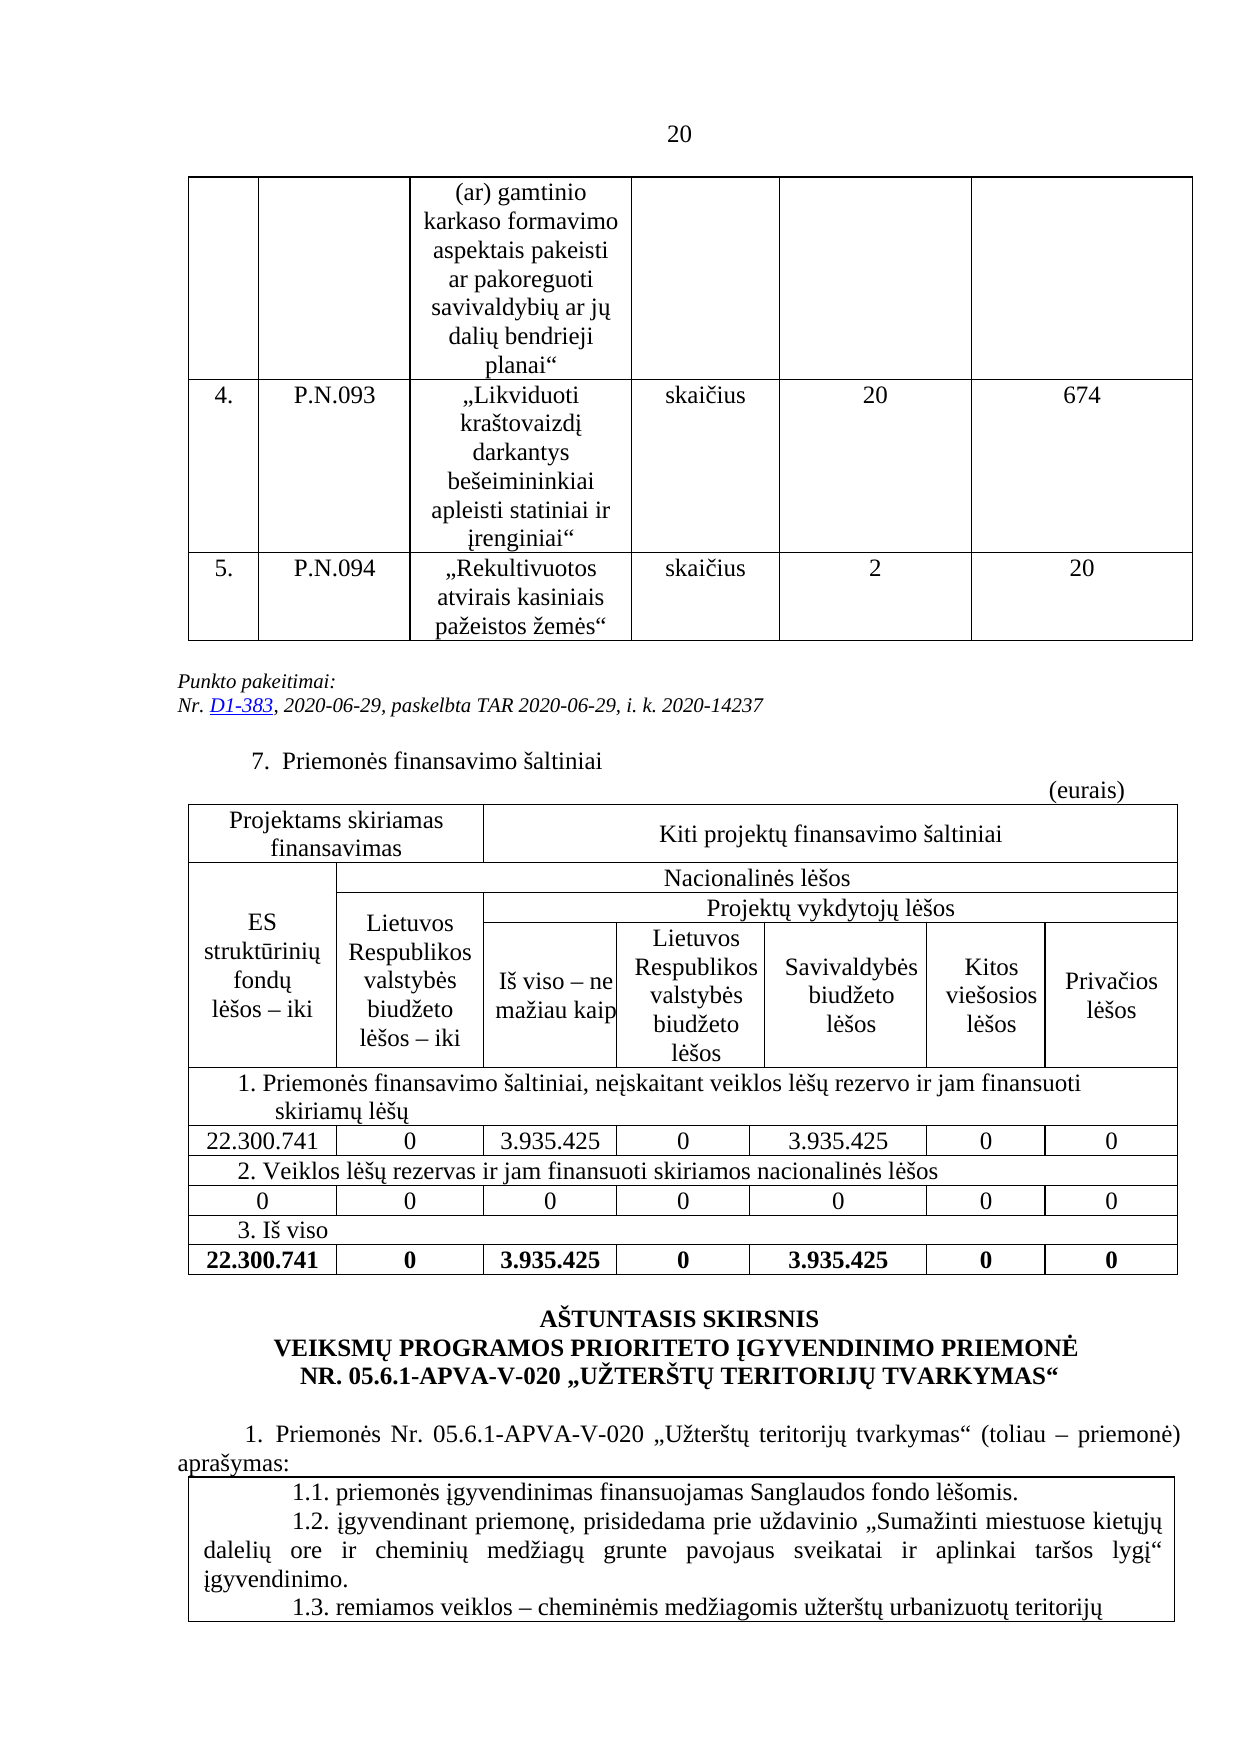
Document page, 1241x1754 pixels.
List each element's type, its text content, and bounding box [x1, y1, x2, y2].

table_cell [259, 178, 409, 379]
table_cell 2 [780, 553, 971, 639]
table_cell 5. [189, 553, 258, 639]
table_cell 0 [1046, 1245, 1177, 1274]
table_cell 0 [337, 1245, 483, 1274]
table_cell 4. [189, 380, 258, 552]
table_cell 1.2. įgyvendinant priemonę, prisidedama prie uždavinio „Sumažinti miestuose kietųjų dalelių ore ir cheminių medžiagų grunte pavojaus sveikatai ir aplinkai taršos lygį“ įgyvendinimo. 1.3. remiamos veiklos – cheminėmis medžiagomis užterštų urbanizuotų teritorijų [189, 1506, 1174, 1621]
table_cell P.N.094 [259, 553, 409, 639]
table_cell ES struktūrinių fondų lėšos – iki [189, 863, 336, 1067]
table_cell „Rekultivuotos atvirais kasiniais pažeistos žemės“ [411, 553, 631, 639]
table_cell 0 [927, 1245, 1044, 1274]
table_cell 0 [927, 1186, 1044, 1214]
table_cell [632, 178, 779, 379]
table_cell Lietuvos Respublikos valstybės biudžeto lėšos [617, 923, 764, 1067]
table_cell 0 [750, 1186, 926, 1214]
table_cell 3.935.425 [484, 1126, 616, 1155]
table_cell 674 [972, 380, 1192, 552]
table_cell Nacionalinės lėšos [337, 863, 1177, 892]
table_cell 3. Iš viso [189, 1216, 1177, 1244]
table_cell 0 [927, 1126, 1044, 1155]
text Punkto pakeitimai: [177, 669, 1181, 693]
table_cell „Likviduoti kraštovaizdį darkantys bešeimininkiai apleisti statiniai ir įrenginiai“ [411, 380, 631, 552]
table_cell 0 [337, 1186, 483, 1214]
text AŠTUNTASIS SKIRSNIS [177, 1304, 1181, 1333]
table_cell 0 [484, 1186, 616, 1214]
table_cell 0 [617, 1126, 749, 1155]
table_cell 0 [337, 1126, 483, 1155]
table_cell 0 [1046, 1186, 1177, 1214]
table_cell 0 [617, 1245, 749, 1274]
table_cell Privačios lėšos [1046, 923, 1177, 1067]
table_cell Projektų vykdytojų lėšos [484, 893, 1177, 922]
text (eurais) [327, 775, 1181, 804]
table_cell Savivaldybės biudžeto lėšos [765, 923, 926, 1067]
table_cell 3.935.425 [750, 1245, 926, 1274]
table_header Projektams skiriamas finansavimas [189, 805, 483, 862]
table_cell P.N.093 [259, 380, 409, 552]
table_cell Iš viso – ne mažiau kaip [484, 923, 616, 1067]
table_cell [972, 178, 1192, 379]
table_cell 0 [1046, 1126, 1177, 1155]
table_cell 22.300.741 [189, 1245, 336, 1274]
table_cell 0 [617, 1186, 749, 1214]
table_cell Lietuvos Respublikos valstybės biudžeto lėšos – iki [337, 893, 483, 1067]
table_cell [780, 178, 971, 379]
table_header 1.1. priemonės įgyvendinimas finansuojamas Sanglaudos fondo lėšomis. [189, 1478, 1174, 1506]
text 1. Priemonės Nr. 05.6.1-APVA-V-020 „Užterštų teritorijų tvarkymas“ (toliau – priemonė) aprašymas: [177, 1419, 1181, 1476]
table_cell (ar) gamtinio karkaso formavimo aspektais pakeisti ar pakoreguoti savivaldybių ar jų dalių bendrieji planai“ [411, 178, 631, 379]
text VEIKSMŲ PROGRAMOS PRIORITETO ĮGYVENDINIMO PRIEMONĖ NR. 05.6.1-APVA-V-020 „UŽTERŠTŲ TERITORIJŲ TVARKYMAS“ [177, 1333, 1181, 1390]
table_cell 3.935.425 [750, 1126, 926, 1155]
table_cell 0 [189, 1186, 336, 1214]
table_cell 2. Veiklos lėšų rezervas ir jam finansuoti skiriamos nacionalinės lėšos [189, 1156, 1177, 1185]
table_cell [189, 178, 258, 379]
table_cell 1. Priemonės finansavimo šaltiniai, neįskaitant veiklos lėšų rezervo ir jam finansuoti skiriamų lėšų [189, 1068, 1177, 1125]
table_cell 20 [972, 553, 1192, 639]
text Nr. D1-383, 2020-06-29, paskelbta TAR 2020-06-29, i. k. 2020-14237 [177, 693, 1181, 717]
table_cell skaičius [632, 380, 779, 552]
table_header Kiti projektų finansavimo šaltiniai [484, 805, 1177, 862]
table_cell 20 [780, 380, 971, 552]
table_cell 22.300.741 [189, 1126, 336, 1155]
table_cell Kitos viešosios lėšos [927, 923, 1044, 1067]
table_cell 3.935.425 [484, 1245, 616, 1274]
table_cell skaičius [632, 553, 779, 639]
text 7. Priemonės finansavimo šaltiniai [251, 746, 1181, 775]
